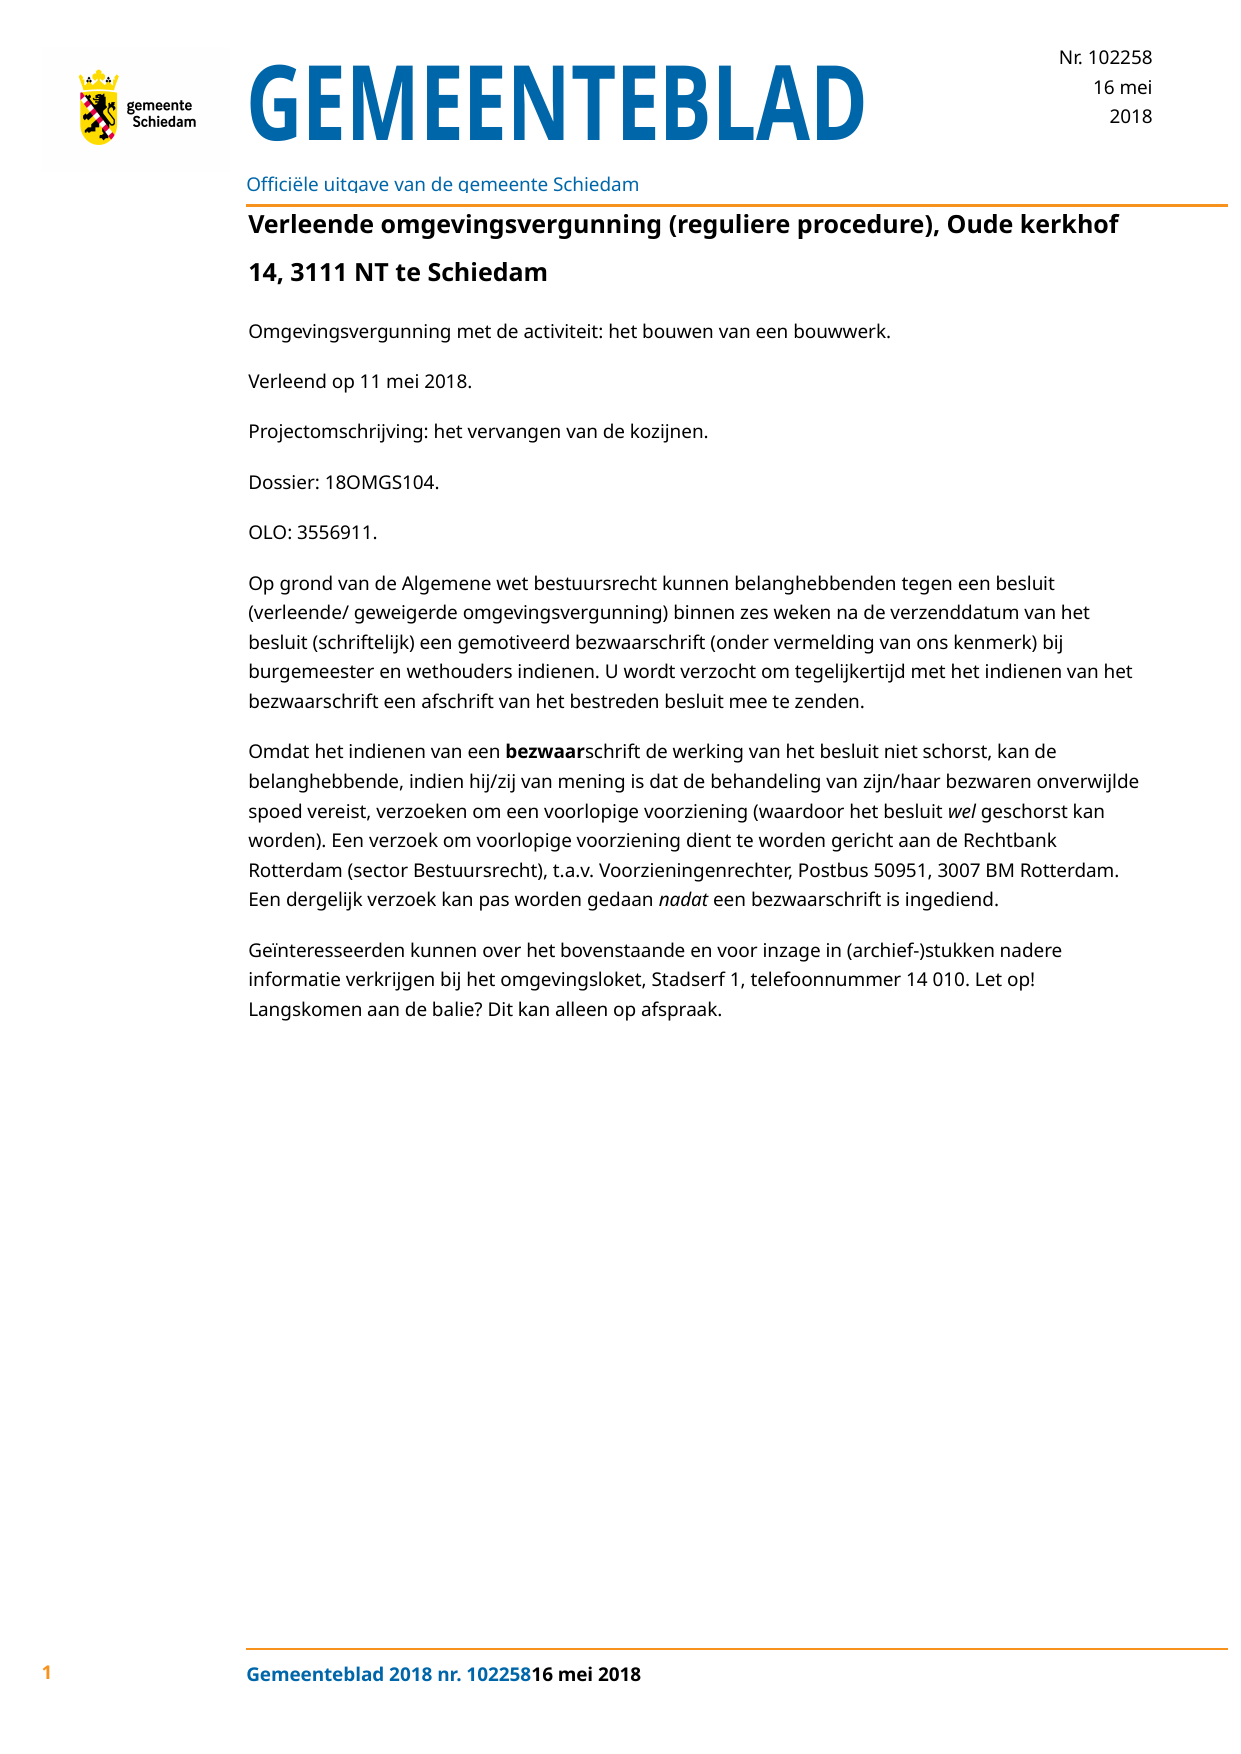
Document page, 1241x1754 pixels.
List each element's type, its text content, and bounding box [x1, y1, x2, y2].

text Omgevingsvergunning met de activiteit: het bouwen van een bouwwerk. [248, 318, 1152, 344]
text Verleende omgevingsvergunning (reguliere procedure), Oude kerkhof 14, 3111 NT te Schiedam [248, 207, 1152, 288]
text Geïnteresseerden kunnen over het bovenstaande en voor inzage in (archief-)stukken nadere informatie verkrijgen bij het omgevingsloket, Stadserf 1, telefoonnummer 14 010. Let op! Langskomen aan de balie? Dit kan alleen op afspraak. [248, 937, 1152, 1022]
picture [41, 47, 231, 172]
text OLO: 3556911. [248, 519, 1152, 545]
text Op grond van de Algemene wet bestuursrecht kunnen belanghebbenden tegen een besluit (verleende/ geweigerde omgevingsvergunning) binnen zes weken na de verzenddatum van het besluit (schriftelijk) een gemotiveerd bezwaarschrift (onder vermelding van ons kenmerk) bij burgemeester en wethouders indienen. U wordt verzocht om tegelijkertijd met het indienen van het bezwaarschrift een afschrift van het bestreden besluit mee te zenden. [248, 570, 1152, 714]
text Dossier: 18OMGS104. [248, 469, 1152, 495]
text Verleend op 11 mei 2018. [248, 368, 1152, 394]
text Projectomschrijving: het vervangen van de kozijnen. [248, 419, 1152, 444]
text Omdat het indienen van een bezwaarschrift de werking van het besluit niet schorst, kan de belanghebbende, indien hij/zij van mening is dat de behandeling van zijn/haar bezwaren onverwijlde spoed vereist, verzoeken om een voorlopige voorziening (waardoor het besluit wel geschorst kan worden). Een verzoek om voorlopige voorziening dient te worden gericht aan de Rechtbank Rotterdam (sector Bestuursrecht), t.a.v. Voorzieningenrechter, Postbus 50951, 3007 BM Rotterdam. Een dergelijk verzoek kan pas worden gedaan nadat een bezwaarschrift is ingediend. [248, 739, 1152, 912]
